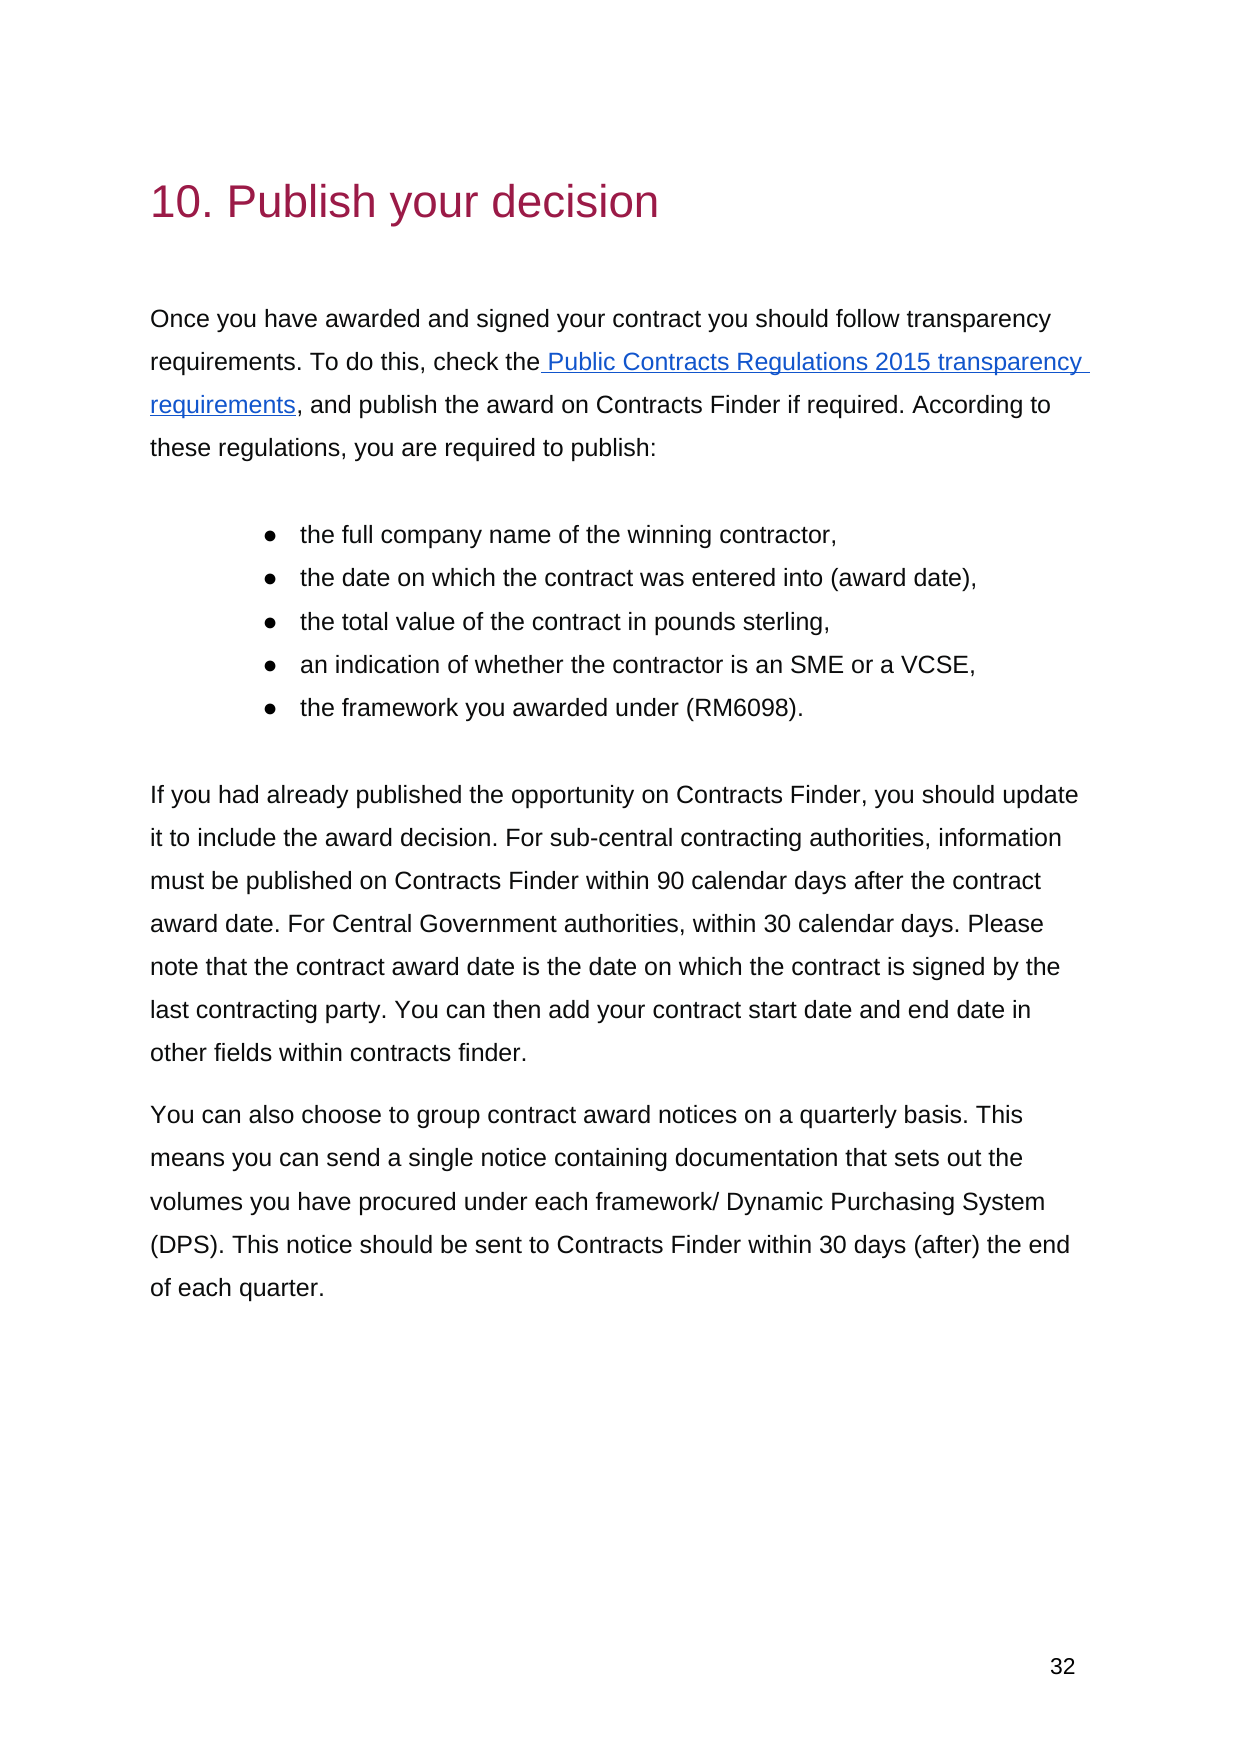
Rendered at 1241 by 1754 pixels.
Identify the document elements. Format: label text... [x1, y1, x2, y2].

text You can also choose to group contract award notices on a quarterly basis. This means you can send a single notice containing documentation that sets out the volumes you have procured under each framework/ Dynamic Purchasing System (DPS). This notice should be sent to Contracts Finder within 30 days (after) the end of each quarter. [150, 1100, 1090, 1302]
text If you had already published the opportunity on Contracts Finder, you should update it to include the award decision. For sub-central contracting authorities, information must be published on Contracts Finder within 90 calendar days after the contract award date. For Central Government authorities, within 30 calendar days. Please note that the contract award date is the date on which the contract is signed by the last contracting party. You can then add your contract start date and end date in other fields within contracts finder. [150, 780, 1090, 1067]
list the full company name of the winning contractor, [262, 520, 1090, 549]
list the total value of the contract in pounds sterling, [262, 607, 1090, 635]
list the framework you awarded under (RM6098). [262, 693, 1090, 722]
list the date on which the contract was entered into (award date), [262, 563, 1090, 592]
subtitle 10. Publish your decision [150, 175, 1090, 228]
text Once you have awarded and signed your contract you should follow transparency requirements. To do this, check the Public Contracts Regulations 2015 transparency requirements, and publish the award on Contracts Finder if required. According to these regulations, you are required to publish: [150, 304, 1090, 462]
list an indication of whether the contractor is an SME or a VCSE, [262, 650, 1090, 678]
